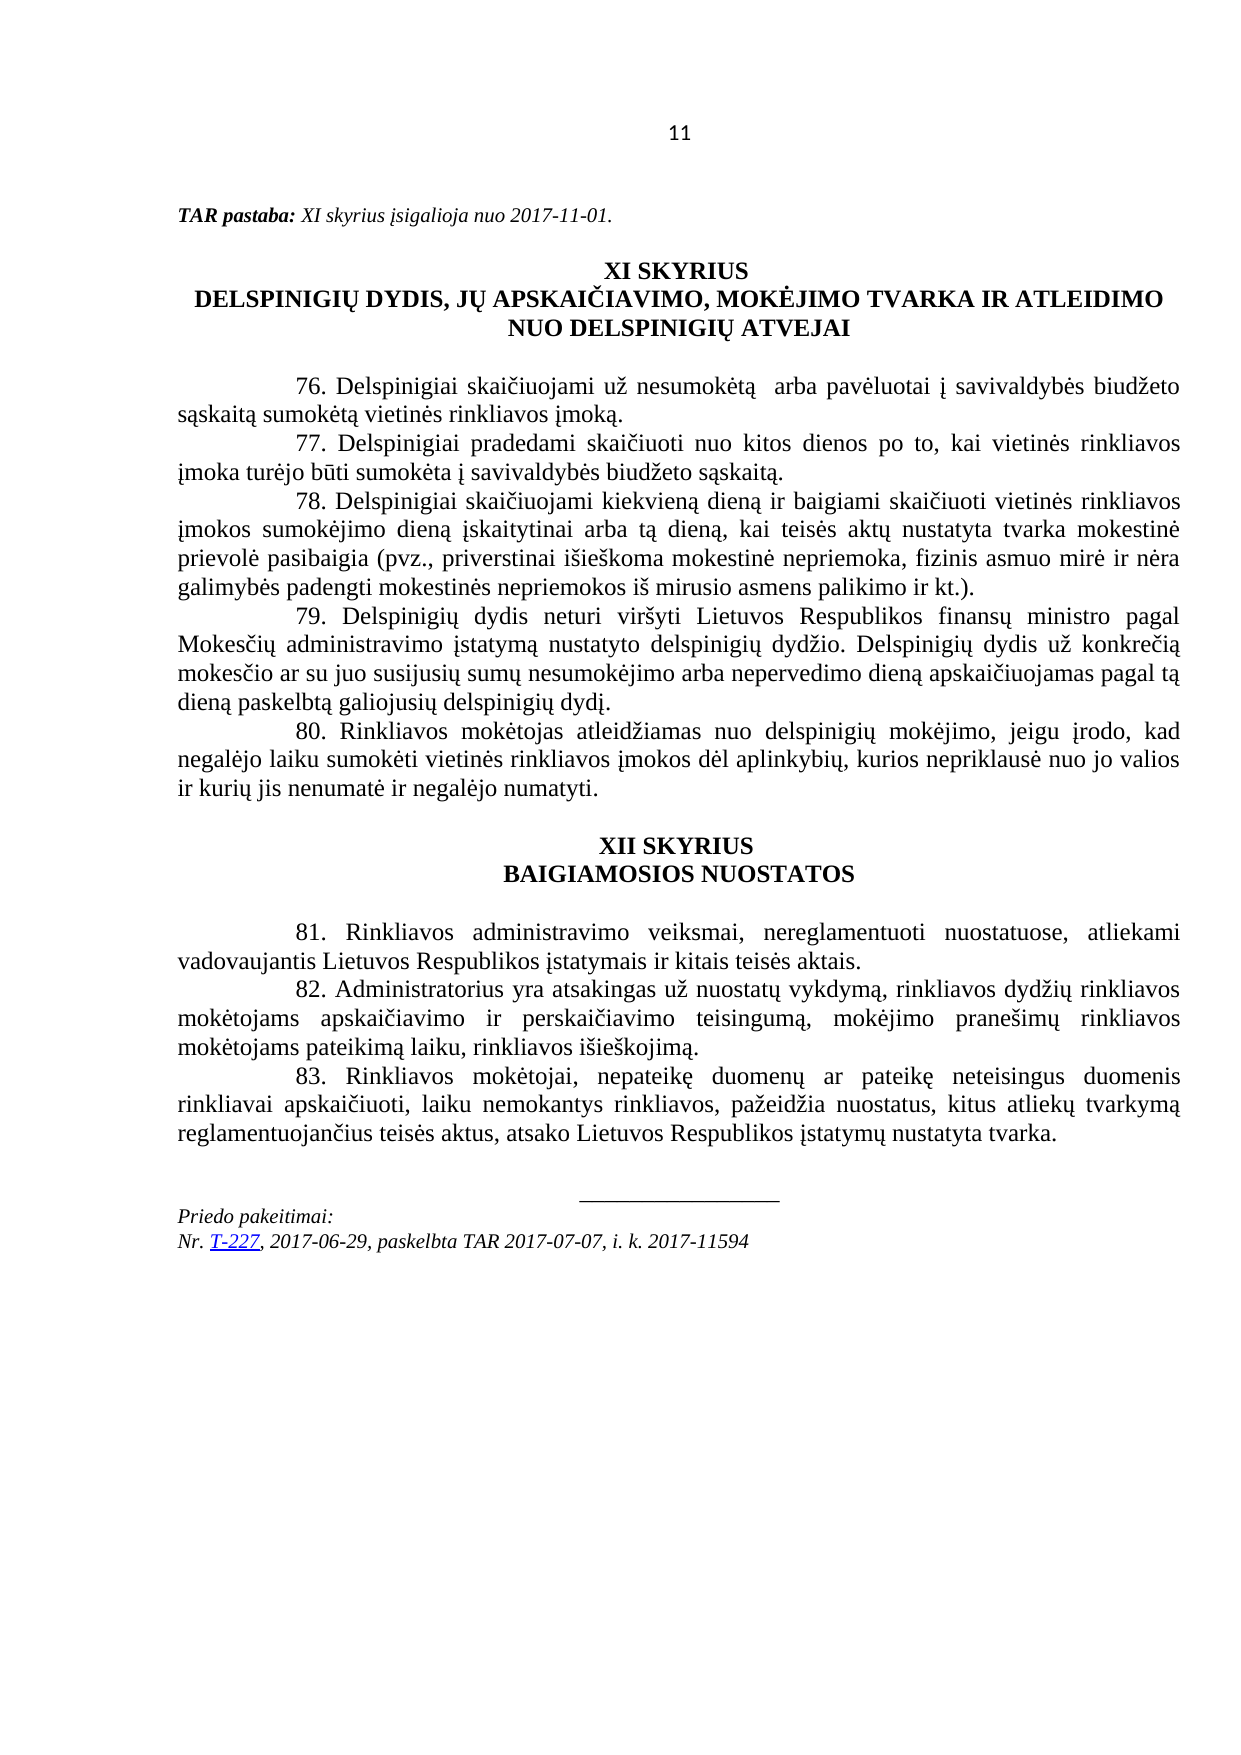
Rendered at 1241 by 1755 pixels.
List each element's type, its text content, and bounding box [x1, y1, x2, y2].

text 80. Rinkliavos mokėtojas atleidžiamas nuo delspinigių mokėjimo, jeigu įrodo, kad negalėjo laiku sumokėti vietinės rinkliavos įmokos dėl aplinkybių, kurios nepriklausė nuo jo valios ir kurių jis nenumatė ir negalėjo numatyti. [177, 716, 1181, 802]
text 82. Administratorius yra atsakingas už nuostatų vykdymą, rinkliavos dydžių rinkliavos mokėtojams apskaičiavimo ir perskaičiavimo teisingumą, mokėjimo pranešimų rinkliavos mokėtojams pateikimą laiku, rinkliavos išieškojimą. [177, 974, 1181, 1061]
text ________________ [177, 1176, 1181, 1204]
text BAIGIAMOSIOS NUOSTATOS [177, 859, 1181, 888]
text 81. Rinkliavos administravimo veiksmai, nereglamentuoti nuostatuose, atliekami vadovaujantis Lietuvos Respublikos įstatymais ir kitais teisės aktais. [177, 917, 1181, 974]
text DELSPINIGIŲ DYDIS, JŲ APSKAIČIAVIMO, MOKĖJIMO TVARKA IR ATLEIDIMO NUO DELSPINIGIŲ ATVEJAI [177, 284, 1181, 342]
text XII SKYRIUS [177, 831, 1181, 859]
text 83. Rinkliavos mokėtojai, nepateikę duomenų ar pateikę neteisingus duomenis rinkliavai apskaičiuoti, laiku nemokantys rinkliavos, pažeidžia nuostatus, kitus atliekų tvarkymą reglamentuojančius teisės aktus, atsako Lietuvos Respublikos įstatymų nustatyta tvarka. [177, 1061, 1181, 1147]
text Nr. T-227, 2017-06-29, paskelbta TAR 2017-07-07, i. k. 2017-11594 [177, 1228, 1181, 1253]
text Priedo pakeitimai: [177, 1204, 1181, 1228]
text XI SKYRIUS [177, 256, 1181, 284]
text 78. Delspinigiai skaičiuojami kiekvieną dieną ir baigiami skaičiuoti vietinės rinkliavos įmokos sumokėjimo dieną įskaitytinai arba tą dieną, kai teisės aktų nustatyta tvarka mokestinė prievolė pasibaigia (pvz., priverstinai išieškoma mokestinė nepriemoka, fizinis asmuo mirė ir nėra galimybės padengti mokestinės nepriemokos iš mirusio asmens palikimo ir kt.). [177, 486, 1181, 601]
text 76. Delspinigiai skaičiuojami už nesumokėtą arba pavėluotai į savivaldybės biudžeto sąskaitą sumokėtą vietinės rinkliavos įmoką. [177, 371, 1181, 428]
text 77. Delspinigiai pradedami skaičiuoti nuo kitos dienos po to, kai vietinės rinkliavos įmoka turėjo būti sumokėta į savivaldybės biudžeto sąskaitą. [177, 428, 1181, 486]
text TAR pastaba: XI skyrius įsigalioja nuo 2017-11-01. [177, 203, 1181, 227]
text 79. Delspinigių dydis neturi viršyti Lietuvos Respublikos finansų ministro pagal Mokesčių administravimo įstatymą nustatyto delspinigių dydžio. Delspinigių dydis už konkrečią mokesčio ar su juo susijusių sumų nesumokėjimo arba nepervedimo dieną apskaičiuojamas pagal tą dieną paskelbtą galiojusių delspinigių dydį. [177, 601, 1181, 716]
